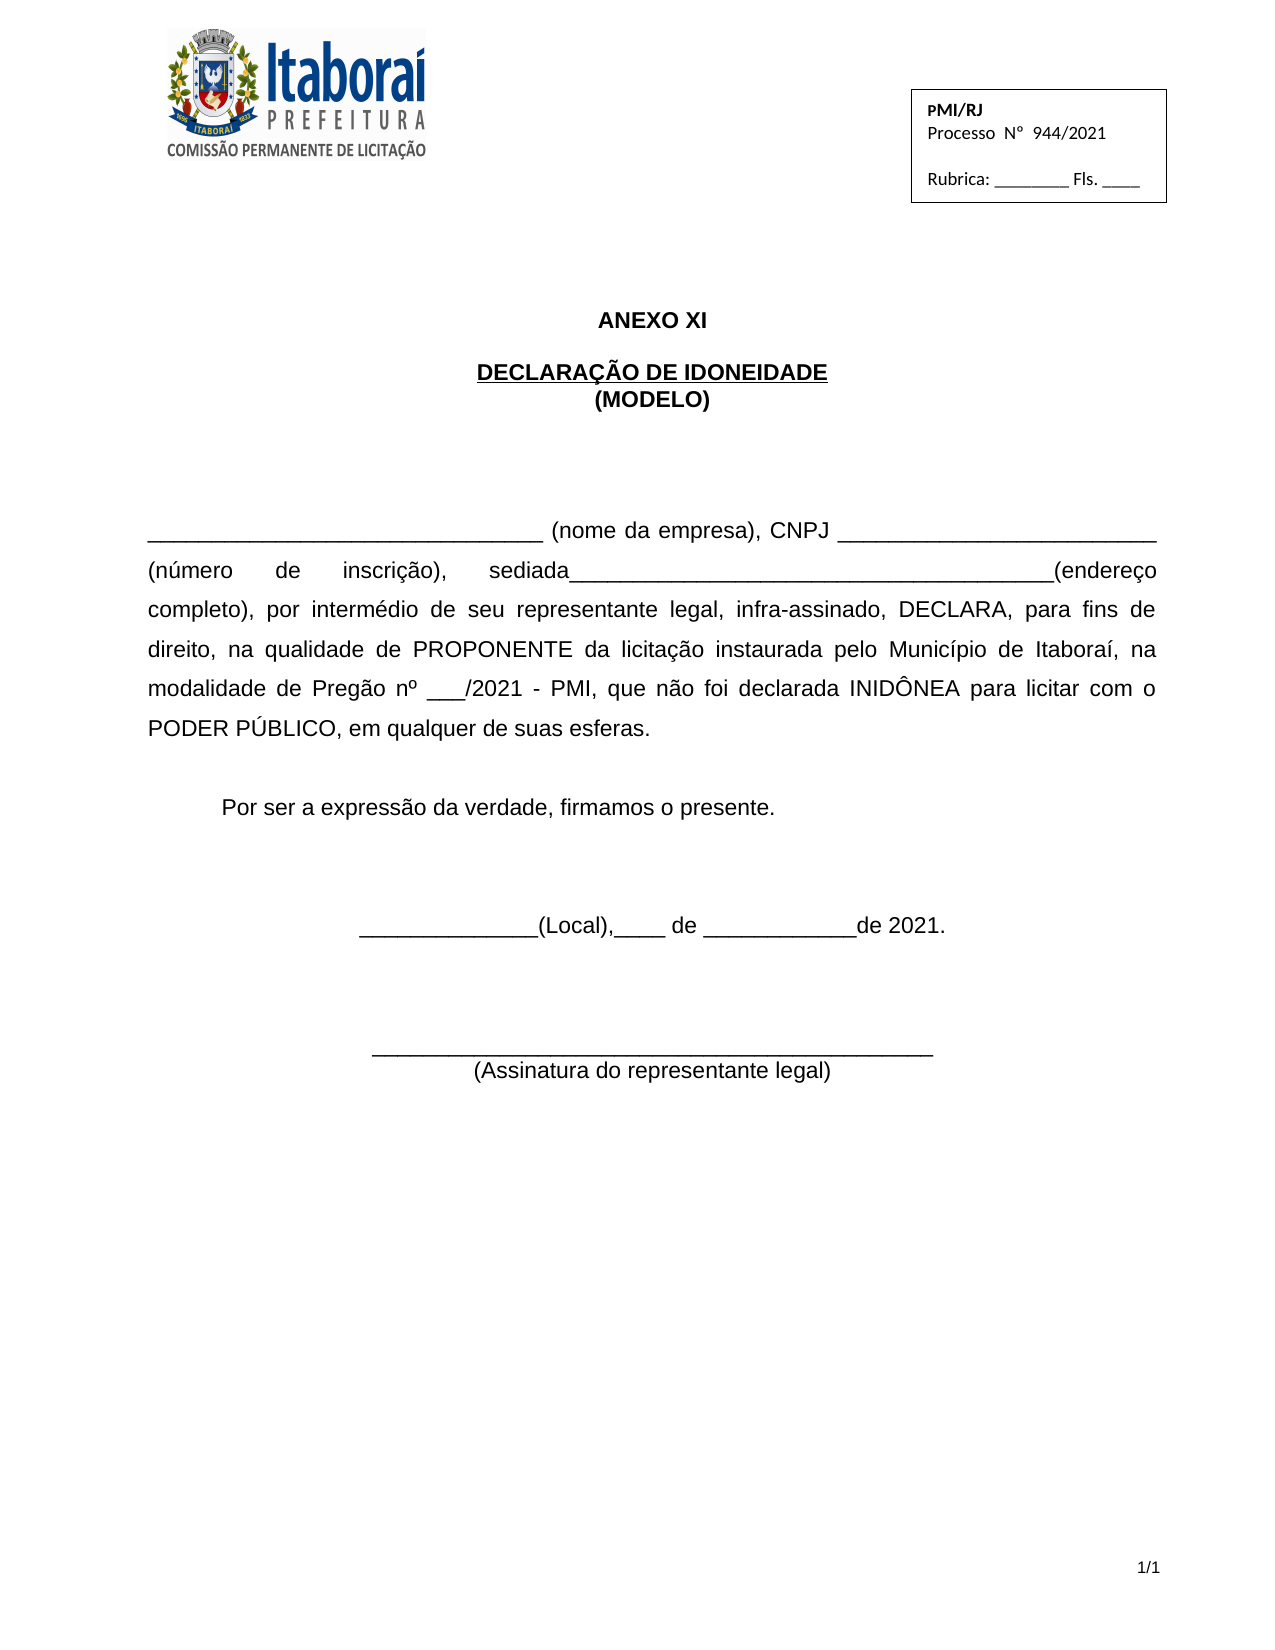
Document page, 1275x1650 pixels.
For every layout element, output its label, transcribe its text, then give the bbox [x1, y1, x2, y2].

text ____________________________________________ [148, 1031, 1157, 1057]
text DECLARAÇÃO DE IDONEIDADE [148, 359, 1157, 386]
text (MODELO) [148, 386, 1157, 412]
text (Assinatura do representante legal) [148, 1057, 1157, 1083]
text Por ser a expressão da verdade, firmamos o presente. [148, 794, 1157, 820]
text ______________(Local),____ de ____________de 2021. [148, 912, 1157, 938]
text _______________________________ (nome da empresa), CNPJ _________________________ (número de inscrição), sediada______________________________________(endereço completo), por intermédio de seu representante legal, infra-assinado, DECLARA, para fins de direito, na qualidade de PROPONENTE da licitação instaurada pelo Município de Itaboraí, na modalidade de Pregão nº ___/2021 - PMI, que não foi declarada INIDÔNEA para licitar com o PODER PÚBLICO, em qualquer de suas esferas. [148, 517, 1157, 741]
text ANEXO XI [148, 307, 1157, 333]
